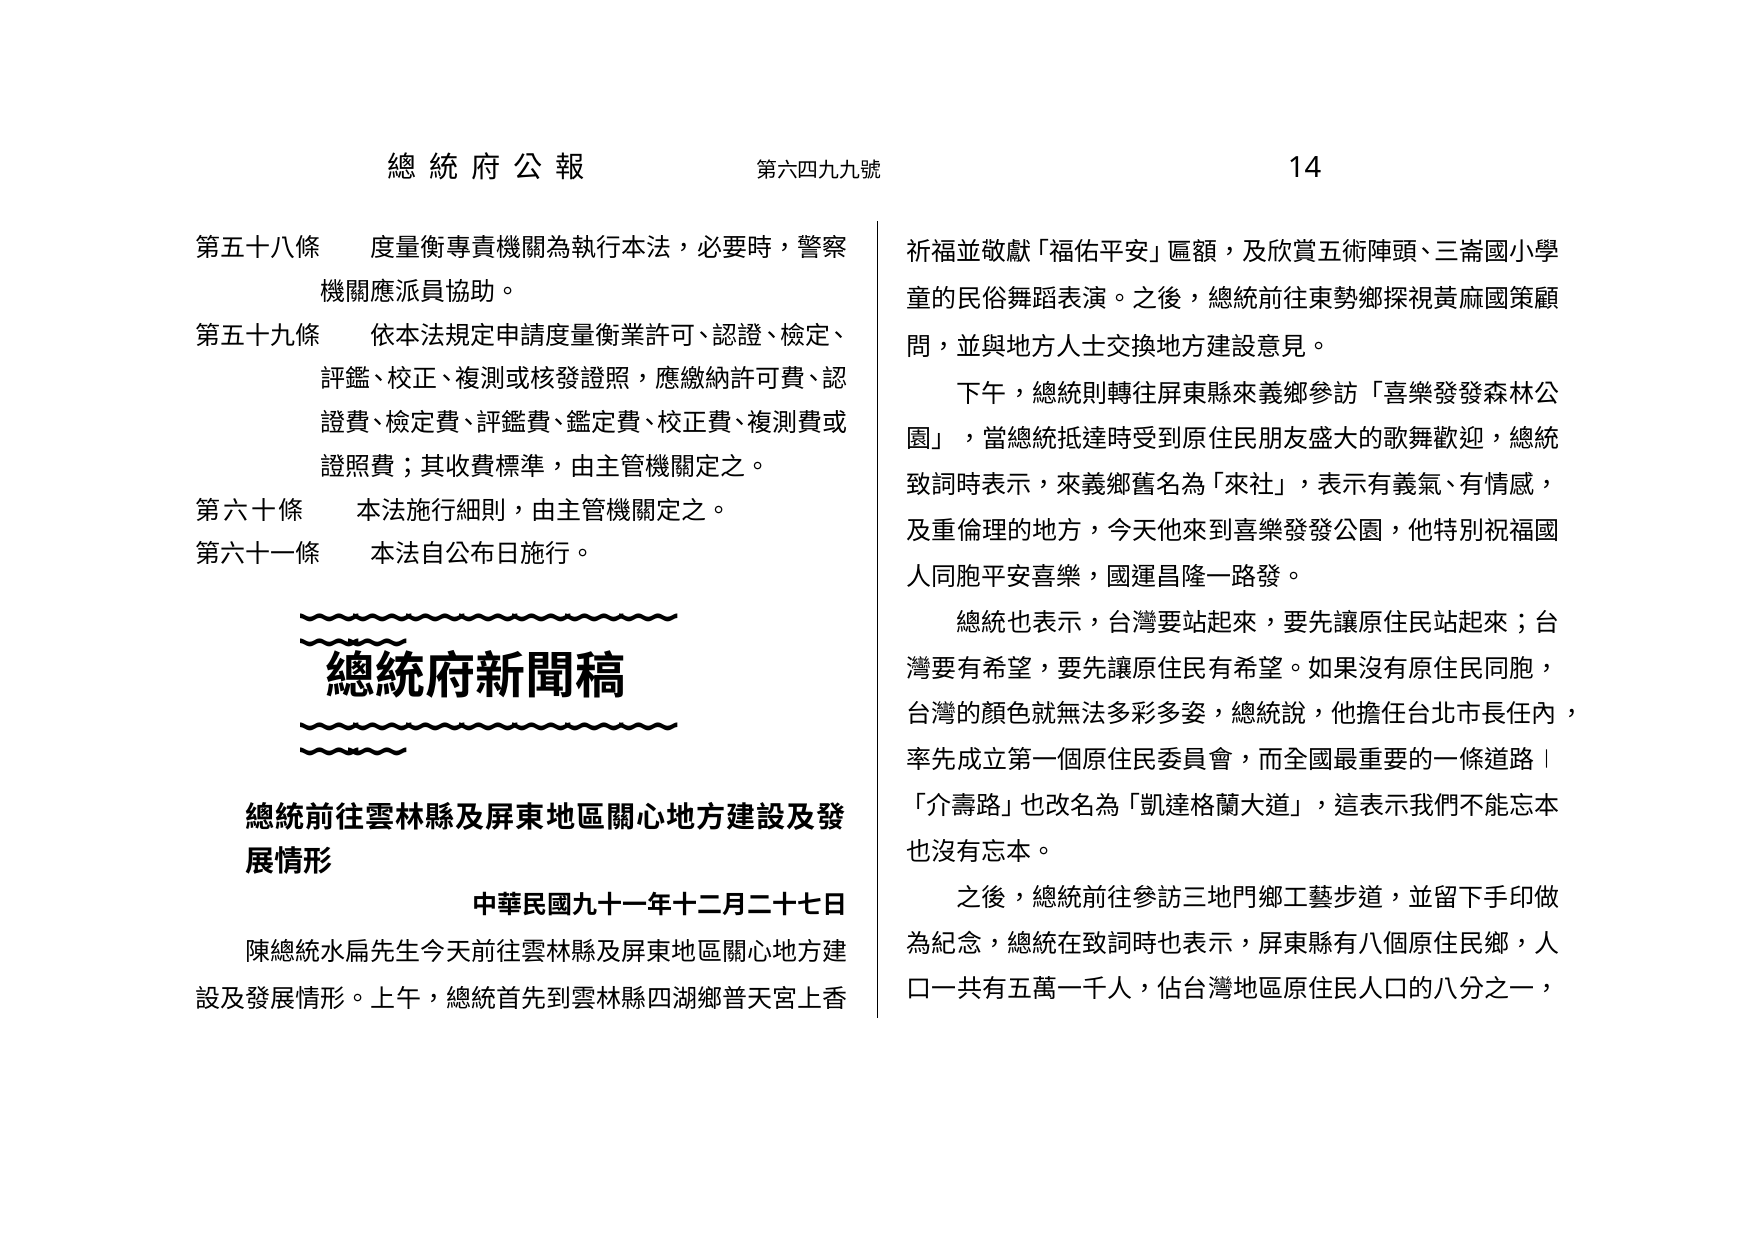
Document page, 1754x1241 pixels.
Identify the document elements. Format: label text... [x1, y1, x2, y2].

text 中華民國九十一年十二月二十七日 [195, 880, 847, 922]
text 下午，總統則轉往屏東縣來義鄉參訪「喜樂發發森林公園」，當總統抵達時受到原住民朋友盛大的歌舞歡迎，總統致詞時表示，來義鄉舊名為「來社」，表示有義氣、有情感，及重倫理的地方，今天他來到喜樂發發公園，他特別祝福國人同胞平安喜樂，國運昌隆一路發。 [907, 365, 1559, 594]
text 第五十八條 度量衡專責機關為執行本法，必要時，警察機關應派員協助。 [195, 222, 847, 309]
text 之後，總統前往參訪三地門鄉工藝步道，並留下手印做為紀念，總統在致詞時也表示，屏東縣有八個原住民鄉，人口一共有五萬一千人，佔台灣地區原住民人口的八分之一，在大武山的孕育滋養下，每位原住民同胞都非常樂觀、活潑、健康，在體育與各項藝文活動方面，表現非常傑出，令人非常感動和羨慕！ [907, 869, 1559, 1007]
text 第六十一條 本法自公布日施行。 [195, 528, 847, 572]
text 總統前往雲林縣及屏東地區關心地方建設及發展情形 [245, 792, 847, 880]
text 陳總統水扁先生今天前往雲林縣及屏東地區關心地方建設及發展情形。上午，總統首先到雲林縣四湖鄉普天宮上香 [195, 922, 847, 1017]
text 總統也表示，台灣要站起來，要先讓原住民站起來；台灣要有希望，要先讓原住民有希望。如果沒有原住民同胞，台灣的顏色就無法多彩多姿，總統說，他擔任台北市長任內，率先成立第一個原住民委員會，而全國最重要的一條道路∣「介壽路」也改名為「凱達格蘭大道」，這表示我們不能忘本，也沒有忘本。 [907, 594, 1559, 869]
text 第六十條 本法施行細則，由主管機關定之。 [195, 484, 847, 528]
table_header ﹏﹏﹏﹏﹏﹏﹏﹏﹏ [297, 572, 680, 647]
text 第五十九條 依本法規定申請度量衡業許可、認證、檢定、評鑑、校正、複測或核發證照，應繳納許可費、認證費、檢定費、評鑑費、鑑定費、校正費、複測費或證照費；其收費標準，由主管機關定之。 [195, 309, 847, 484]
text 祈福並敬獻「福佑平安」匾額，及欣賞五術陣頭、三崙國小學童的民俗舞蹈表演。之後，總統前往東勢鄉探視黃麻國策顧問，並與地方人士交換地方建設意見。 [907, 222, 1559, 365]
table_cell ﹏﹏﹏﹏﹏﹏﹏﹏﹏ [297, 705, 680, 767]
table_cell 總統府新聞稿 [297, 647, 680, 705]
